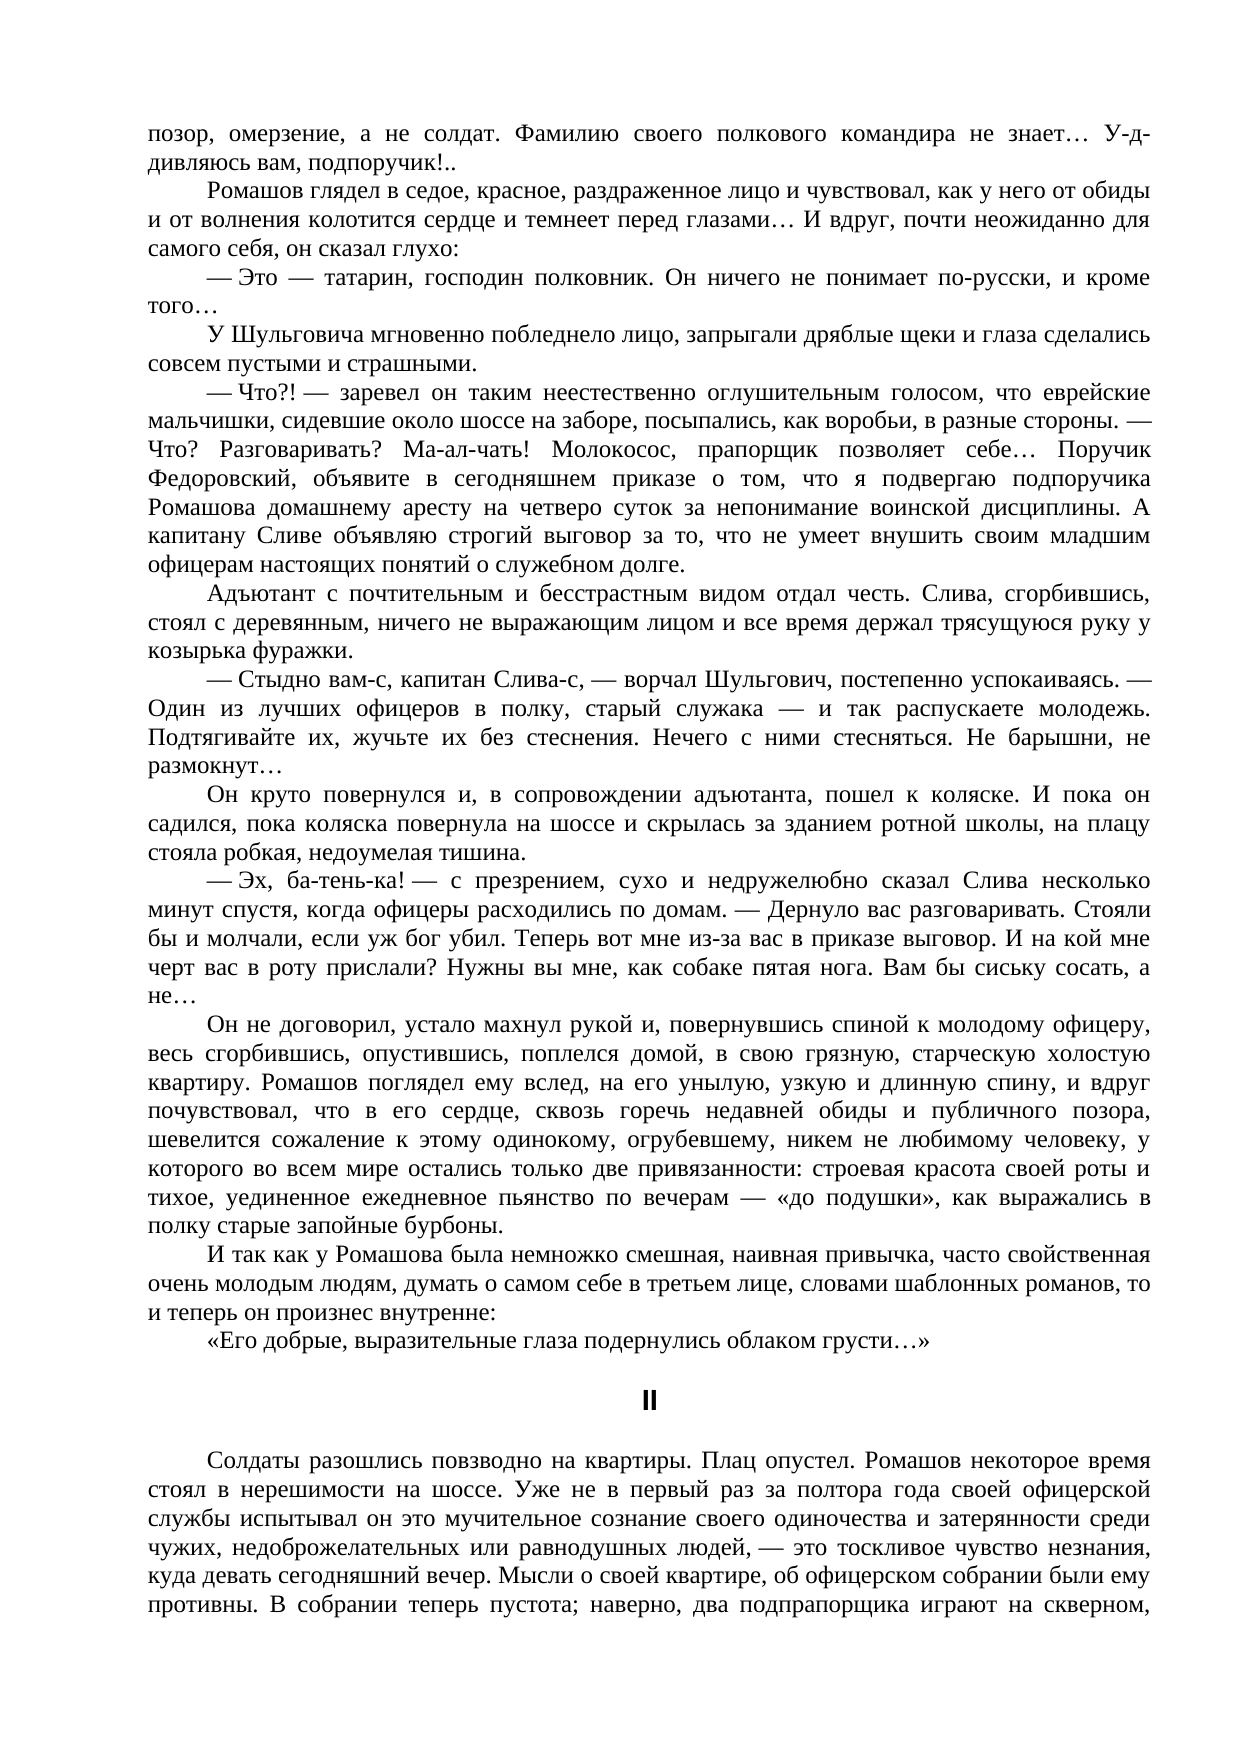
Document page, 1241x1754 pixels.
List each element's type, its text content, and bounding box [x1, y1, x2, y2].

text И так как у Ромашова была немножко смешная, наивная привычка, часто свойственная очень молодым людям, думать о самом себе в третьем лице, словами шаблонных романов, то и теперь он произнес внутренне: [148, 1239, 1152, 1326]
subtitle II [148, 1383, 1152, 1417]
text Солдаты разошлись повзводно на квартиры. Плац опустел. Ромашов некоторое время стоял в нерешимости на шоссе. Уже не в первый раз за полтора года своей офицерской службы испытывал он это мучительное сознание своего одиночества и затерянности среди чужих, недоброжелательных или равнодушных людей, — это тоскливое чувство незнания, куда девать сегодняшний вечер. Мысли о своей квартире, об офицерском собрании были ему противны. В собрании теперь пустота; наверно, два подпрапорщика играют на скверном, [148, 1445, 1152, 1618]
text — Стыдно вам-с, капитан Слива-с, — ворчал Шульгович, постепенно успокаиваясь. — Один из лучших офицеров в полку, старый служака — и так распускаете молодежь. Подтягивайте их, жучьте их без стеснения. Нечего с ними стесняться. Не барышни, не размокнут… [148, 664, 1152, 779]
text Адъютант с почтительным и бесстрастным видом отдал честь. Слива, сгорбившись, стоял с деревянным, ничего не выражающим лицом и все время держал трясущуюся руку у козырька фуражки. [148, 578, 1152, 664]
text — Что?! — заревел он таким неестественно оглушительным голосом, что еврейские мальчишки, сидевшие около шоссе на заборе, посыпались, как воробьи, в разные стороны. — Что? Разговаривать? Ма-ал-чать! Молокосос, прапорщик позволяет себе… Поручик Федоровский, объявите в сегодняшнем приказе о том, что я подвергаю подпоручика Ромашова домашнему аресту на четверо суток за непонимание воинской дисциплины. А капитану Сливе объявляю строгий выговор за то, что не умеет внушить своим младшим офицерам настоящих понятий о служебном долге. [148, 377, 1152, 578]
text У Шульговича мгновенно побледнело лицо, запрыгали дряблые щеки и глаза сделались совсем пустыми и страшными. [148, 319, 1152, 377]
text позор, омерзение, а не солдат. Фамилию своего полкового командира не знает… У-д-дивляюсь вам, подпоручик!.. [148, 118, 1152, 176]
text — Это — татарин, господин полковник. Он ничего не понимает по-русски, и кроме того… [148, 262, 1152, 319]
text Он круто повернулся и, в сопровождении адъютанта, пошел к коляске. И пока он садился, пока коляска повернула на шоссе и скрылась за зданием ротной школы, на плацу стояла робкая, недоумелая тишина. [148, 779, 1152, 866]
text Он не договорил, устало махнул рукой и, повернувшись спиной к молодому офицеру, весь сгорбившись, опустившись, поплелся домой, в свою грязную, старческую холостую квартиру. Ромашов поглядел ему вслед, на его унылую, узкую и длинную спину, и вдруг почувствовал, что в его сердце, сквозь горечь недавней обиды и публичного позора, шевелится сожаление к этому одинокому, огрубевшему, никем не любимому человеку, у которого во всем мире остались только две привязанности: строевая красота своей роты и тихое, уединенное ежедневное пьянство по вечерам — «до подушки», как выражались в полку старые запойные бурбоны. [148, 1009, 1152, 1239]
text Ромашов глядел в седое, красное, раздраженное лицо и чувствовал, как у него от обиды и от волнения колотится сердце и темнеет перед глазами… И вдруг, почти неожиданно для самого себя, он сказал глухо: [148, 176, 1152, 262]
text — Эх, ба-тень-ка! — с презрением, сухо и недружелюбно сказал Слива несколько минут спустя, когда офицеры расходились по домам. — Дернуло вас разговаривать. Стояли бы и молчали, если уж бог убил. Теперь вот мне из-за вас в приказе выговор. И на кой мне черт вас в роту прислали? Нужны вы мне, как собаке пятая нога. Вам бы сиську сосать, а не… [148, 866, 1152, 1009]
text «Его добрые, выразительные глаза подернулись облаком грусти…» [148, 1326, 1152, 1354]
